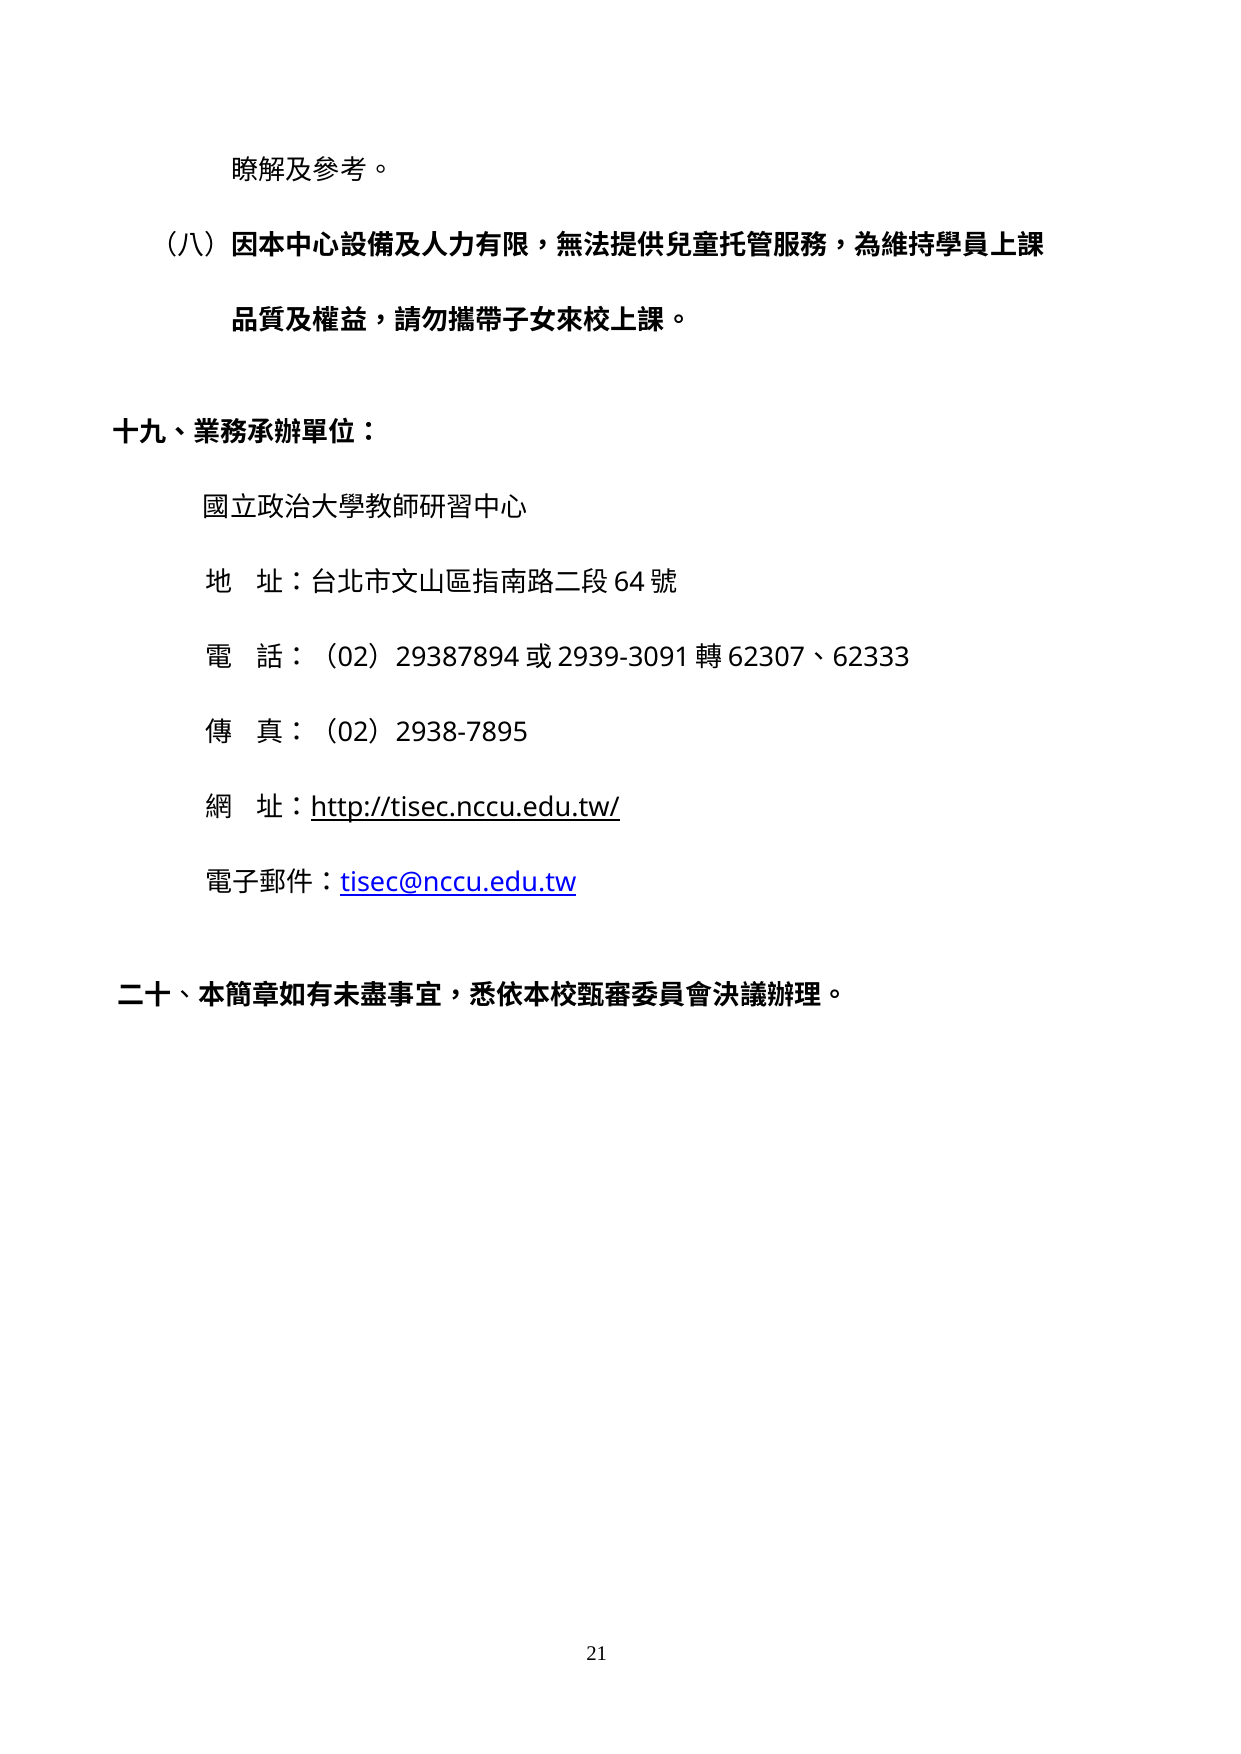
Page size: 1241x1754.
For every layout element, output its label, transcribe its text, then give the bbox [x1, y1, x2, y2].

text 十九、業務承辦單位： [112, 393, 1063, 468]
text 電子郵件：tisec@nccu.edu.tw [180, 843, 1063, 918]
text 二十、本簡章如有未盡事宜，悉依本校甄審委員會決議辦理。 [117, 955, 1063, 1030]
text 瞭解及參考。 [150, 130, 1063, 205]
text 傳 真：（02）2938-7895 [180, 693, 1063, 768]
text 國立政治大學教師研習中心 [121, 468, 1063, 543]
text 網 址：http://tisec.nccu.edu.tw/ [180, 768, 1063, 843]
text （八）因本中心設備及人力有限，無法提供兒童托管服務，為維持學員上課品質及權益，請勿攜帶子女來校上課。 [150, 205, 1063, 355]
text 電 話：（02）29387894或2939-3091轉62307、62333 [180, 618, 1063, 693]
text 地 址：台北市文山區指南路二段64號 [180, 543, 1063, 618]
